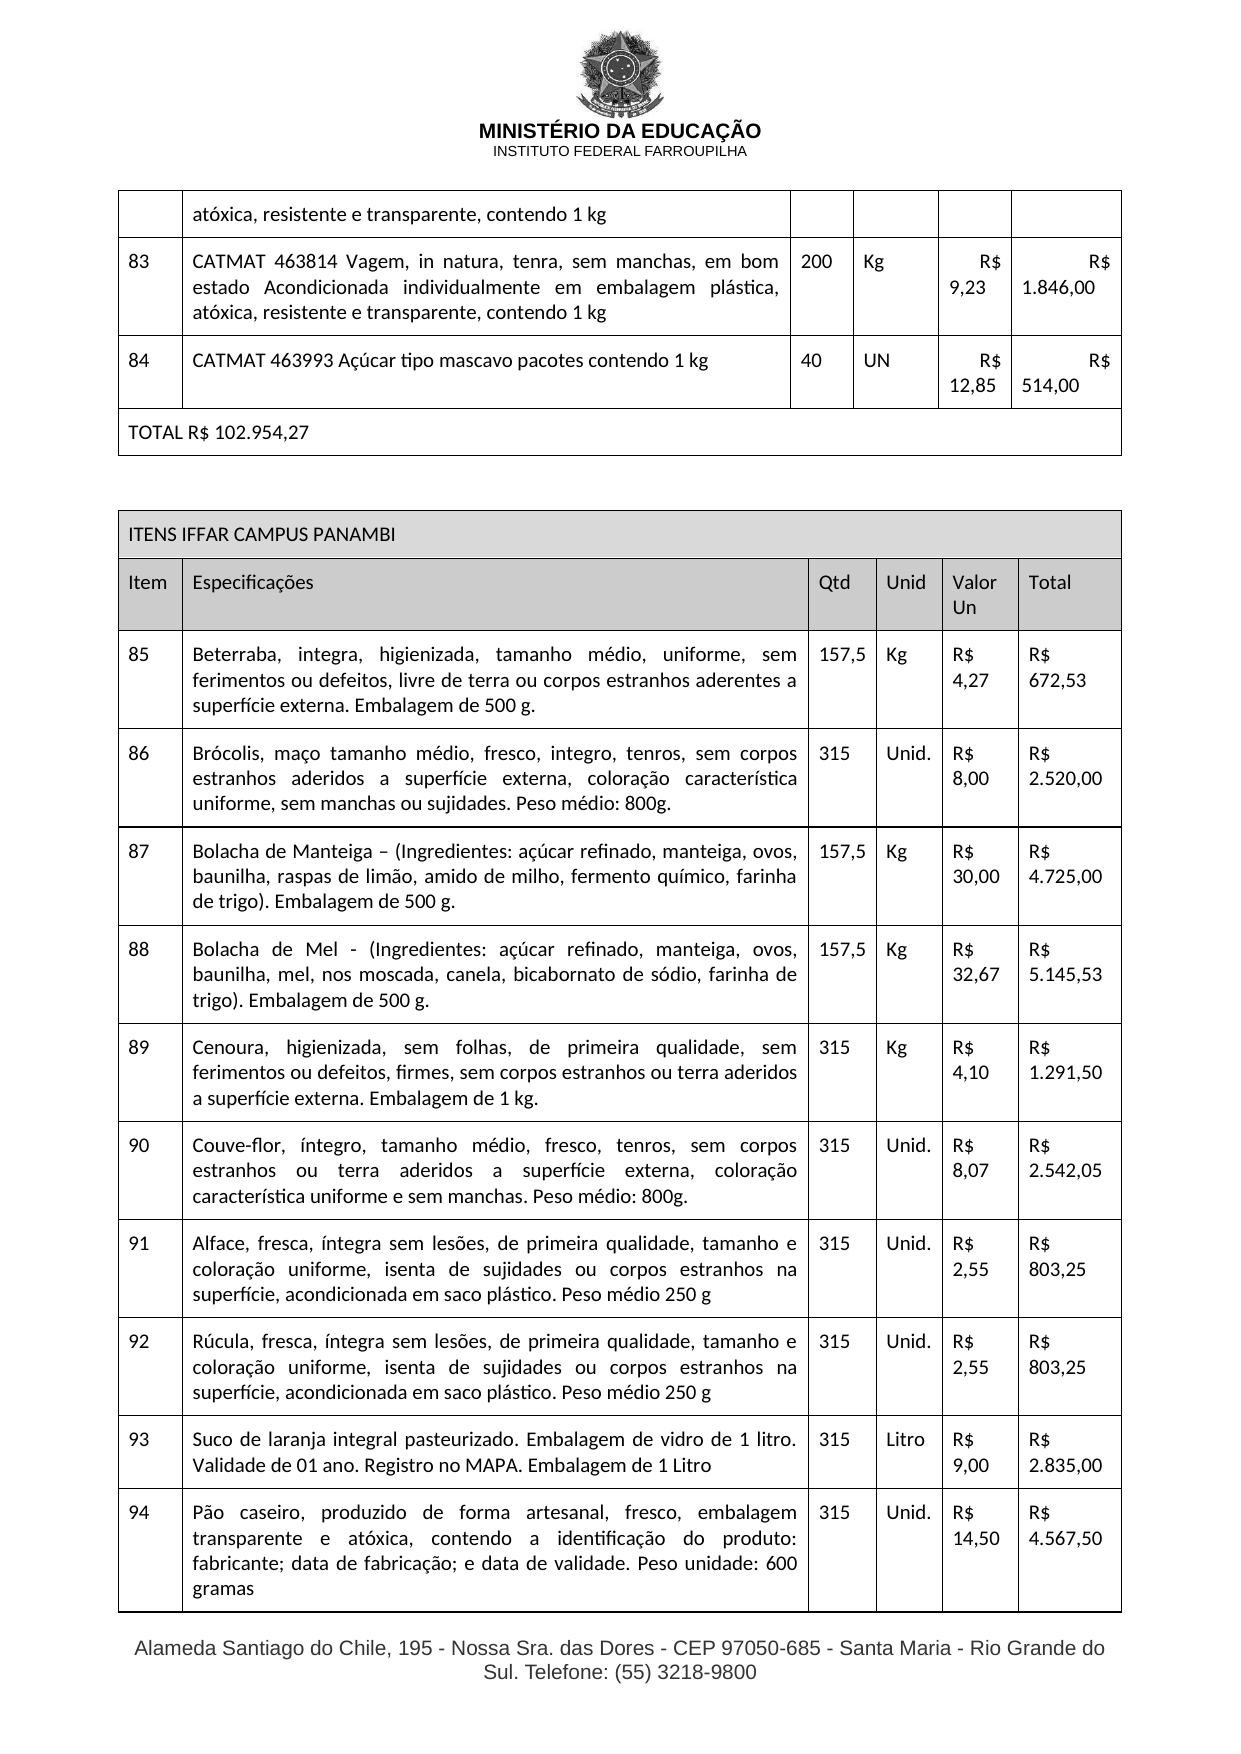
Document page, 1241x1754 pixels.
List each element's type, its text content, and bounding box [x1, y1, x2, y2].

table_cell R$ 9,23 [939, 238, 1011, 335]
table_cell 40 [791, 336, 853, 408]
table_cell 83 [119, 238, 182, 335]
table_cell R$ 8,00 [943, 729, 1018, 826]
table_cell Brócolis, maço tamanho médio, fresco, integro, tenros, sem corpos estranhos aderidos a superfície externa, coloração característica uniforme, sem manchas ou sujidades. Peso médio: 800g. [183, 729, 808, 826]
table_cell R$ 14,50 [943, 1489, 1018, 1611]
table_cell Kg [877, 631, 942, 728]
table_cell R$ 2.835,00 [1019, 1416, 1121, 1488]
table_cell Unid. [877, 1318, 942, 1415]
table_cell UN [854, 336, 938, 408]
table_cell Alface, fresca, íntegra sem lesões, de primeira qualidade, tamanho e coloração uniforme, isenta de sujidades ou corpos estranhos na superfície, acondicionada em saco plástico. Peso médio 250 g [183, 1220, 808, 1317]
table_cell Kg [854, 238, 938, 335]
table_cell R$ 514,00 [1012, 336, 1121, 408]
table_cell 84 [119, 336, 182, 408]
table_cell R$ 30,00 [943, 828, 1018, 924]
table_cell Unid. [877, 729, 942, 826]
table_cell TOTAL R$ 102.954,27 [119, 409, 1121, 455]
table_cell R$ 12,85 [939, 336, 1011, 408]
table_cell Kg [877, 1024, 942, 1121]
table_cell R$ 1.846,00 [1012, 238, 1121, 335]
table_cell 85 [119, 631, 182, 728]
table_cell Unid. [877, 1220, 942, 1317]
table_cell Unid. [877, 1489, 942, 1611]
table_cell 90 [119, 1122, 182, 1219]
table_cell CATMAT 463993 Açúcar tipo mascavo pacotes contendo 1 kg [183, 336, 790, 408]
table_cell CATMAT 463814 Vagem, in natura, tenra, sem manchas, em bom estado Acondicionada individualmente em embalagem plástica, atóxica, resistente e transparente, contendo 1 kg [183, 238, 790, 335]
table_cell 315 [809, 1416, 876, 1488]
table_cell R$ 1.291,50 [1019, 1024, 1121, 1121]
table_cell [1012, 191, 1121, 237]
table_cell 315 [809, 1220, 876, 1317]
table_cell Litro [877, 1416, 942, 1488]
table_cell Cenoura, higienizada, sem folhas, de primeira qualidade, sem ferimentos ou defeitos, firmes, sem corpos estranhos ou terra aderidos a superfície externa. Embalagem de 1 kg. [183, 1024, 808, 1121]
table_cell 86 [119, 729, 182, 826]
table_cell [854, 191, 938, 237]
table_cell R$ 2.520,00 [1019, 729, 1121, 826]
table_cell Rúcula, fresca, íntegra sem lesões, de primeira qualidade, tamanho e coloração uniforme, isenta de sujidades ou corpos estranhos na superfície, acondicionada em saco plástico. Peso médio 250 g [183, 1318, 808, 1415]
table_cell Total [1019, 559, 1121, 630]
table_cell R$ 4.725,00 [1019, 828, 1121, 924]
table_cell R$ 32,67 [943, 926, 1018, 1023]
table_cell 94 [119, 1489, 182, 1611]
table_cell 93 [119, 1416, 182, 1488]
table_cell R$ 803,25 [1019, 1318, 1121, 1415]
table_cell R$ 4,27 [943, 631, 1018, 728]
table_cell Suco de laranja integral pasteurizado. Embalagem de vidro de 1 litro. Validade de 01 ano. Registro no MAPA. Embalagem de 1 Litro [183, 1416, 808, 1488]
table_cell 157,5 [809, 631, 876, 728]
table_cell [939, 191, 1011, 237]
table_cell 92 [119, 1318, 182, 1415]
table_cell 315 [809, 729, 876, 826]
table_cell Bolacha de Manteiga – (Ingredientes: açúcar refinado, manteiga, ovos, baunilha, raspas de limão, amido de milho, fermento químico, farinha de trigo). Embalagem de 500 g. [183, 828, 808, 924]
table_cell R$ 2.542,05 [1019, 1122, 1121, 1219]
table_cell Kg [877, 828, 942, 924]
table_cell 315 [809, 1122, 876, 1219]
table_cell R$ 4,10 [943, 1024, 1018, 1121]
table_cell 89 [119, 1024, 182, 1121]
table_cell 315 [809, 1318, 876, 1415]
table_cell [119, 191, 182, 237]
table_cell Qtd [809, 559, 876, 630]
table_cell 315 [809, 1024, 876, 1121]
table_cell 87 [119, 828, 182, 924]
table_cell R$ 803,25 [1019, 1220, 1121, 1317]
table_cell Unid. [877, 1122, 942, 1219]
table_cell atóxica, resistente e transparente, contendo 1 kg [183, 191, 790, 237]
table_cell R$ 672,53 [1019, 631, 1121, 728]
table_cell R$ 8,07 [943, 1122, 1018, 1219]
table_cell 91 [119, 1220, 182, 1317]
table_cell 88 [119, 926, 182, 1023]
table_cell [791, 191, 853, 237]
table_cell Beterraba, integra, higienizada, tamanho médio, uniforme, sem ferimentos ou defeitos, livre de terra ou corpos estranhos aderentes a superfície externa. Embalagem de 500 g. [183, 631, 808, 728]
table_cell R$ 2,55 [943, 1220, 1018, 1317]
table_cell Especificações [183, 559, 808, 630]
table_cell R$ 9,00 [943, 1416, 1018, 1488]
table_header ITENS IFFAR CAMPUS PANAMBI [119, 511, 1121, 557]
table_cell Bolacha de Mel - (Ingredientes: açúcar refinado, manteiga, ovos, baunilha, mel, nos moscada, canela, bicabornato de sódio, farinha de trigo). Embalagem de 500 g. [183, 926, 808, 1023]
table_cell Pão caseiro, produzido de forma artesanal, fresco, embalagem transparente e atóxica, contendo a identificação do produto: fabricante; data de fabricação; e data de validade. Peso unidade: 600 gramas [183, 1489, 808, 1611]
table_cell R$ 4.567,50 [1019, 1489, 1121, 1611]
table_cell 157,5 [809, 828, 876, 924]
table_cell R$ 2,55 [943, 1318, 1018, 1415]
table_cell Couve-flor, íntegro, tamanho médio, fresco, tenros, sem corpos estranhos ou terra aderidos a superfície externa, coloração característica uniforme e sem manchas. Peso médio: 800g. [183, 1122, 808, 1219]
table_cell 157,5 [809, 926, 876, 1023]
table_cell 315 [809, 1489, 876, 1611]
table_cell Kg [877, 926, 942, 1023]
table_cell Item [119, 559, 182, 630]
table_cell Valor Un [943, 559, 1018, 630]
table_cell 200 [791, 238, 853, 335]
table_cell Unid [877, 559, 942, 630]
table_cell R$ 5.145,53 [1019, 926, 1121, 1023]
